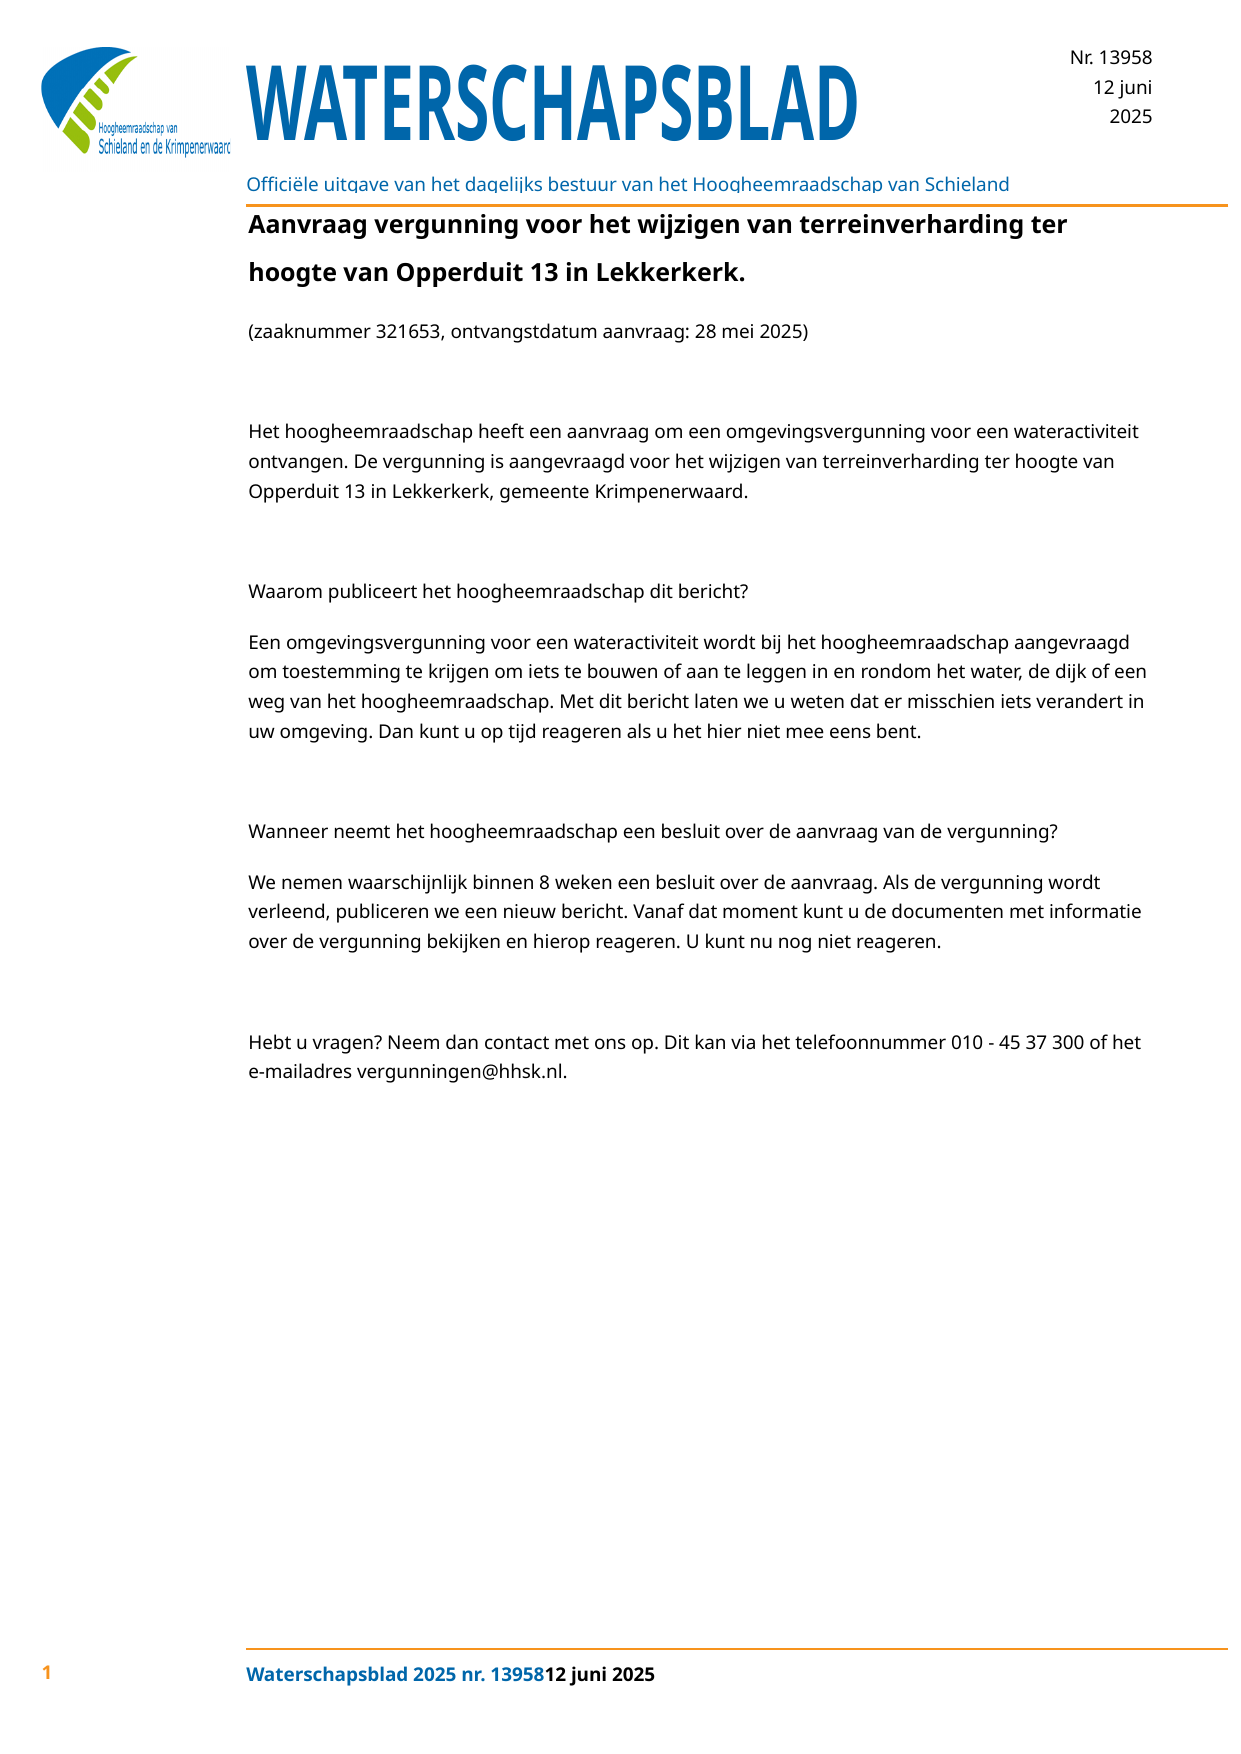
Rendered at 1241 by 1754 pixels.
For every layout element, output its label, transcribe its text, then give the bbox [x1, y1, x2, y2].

text (zaaknummer 321653, ontvangstdatum aanvraag: 28 mei 2025) [248, 318, 1152, 344]
picture [41, 47, 231, 172]
text Wanneer neemt het hoogheemraadschap een besluit over de aanvraag van de vergunning? [248, 819, 1152, 844]
text Een omgevingsvergunning voor een wateractiviteit wordt bij het hoogheemraadschap aangevraagd om toestemming te krijgen om iets te bouwen of aan te leggen in en rondom het water, de dijk of een weg van het hoogheemraadschap. Met dit bericht laten we u weten dat er misschien iets verandert in uw omgeving. Dan kunt u op tijd reageren als u het hier niet mee eens bent. [248, 629, 1152, 744]
text We nemen waarschijnlijk binnen 8 weken een besluit over de aanvraag. Als de vergunning wordt verleend, publiceren we een nieuw bericht. Vanaf dat moment kunt u de documenten met informatie over de vergunning bekijken en hierop reageren. U kunt nu nog niet reageren. [248, 869, 1152, 954]
text Aanvraag vergunning voor het wijzigen van terreinverharding ter hoogte van Opperduit 13 in Lekkerkerk. [248, 207, 1152, 288]
text Waarom publiceert het hoogheemraadschap dit bericht? [248, 579, 1152, 604]
text Het hoogheemraadschap heeft een aanvraag om een omgevingsvergunning voor een wateractiviteit ontvangen. De vergunning is aangevraagd voor het wijzigen van terreinverharding ter hoogte van Opperduit 13 in Lekkerkerk, gemeente Krimpenerwaard. [248, 419, 1152, 504]
text Hebt u vragen? Neem dan contact met ons op. Dit kan via het telefoonnummer 010 - 45 37 300 of het e-mailadres vergunningen@hhsk.nl. [248, 1029, 1152, 1084]
